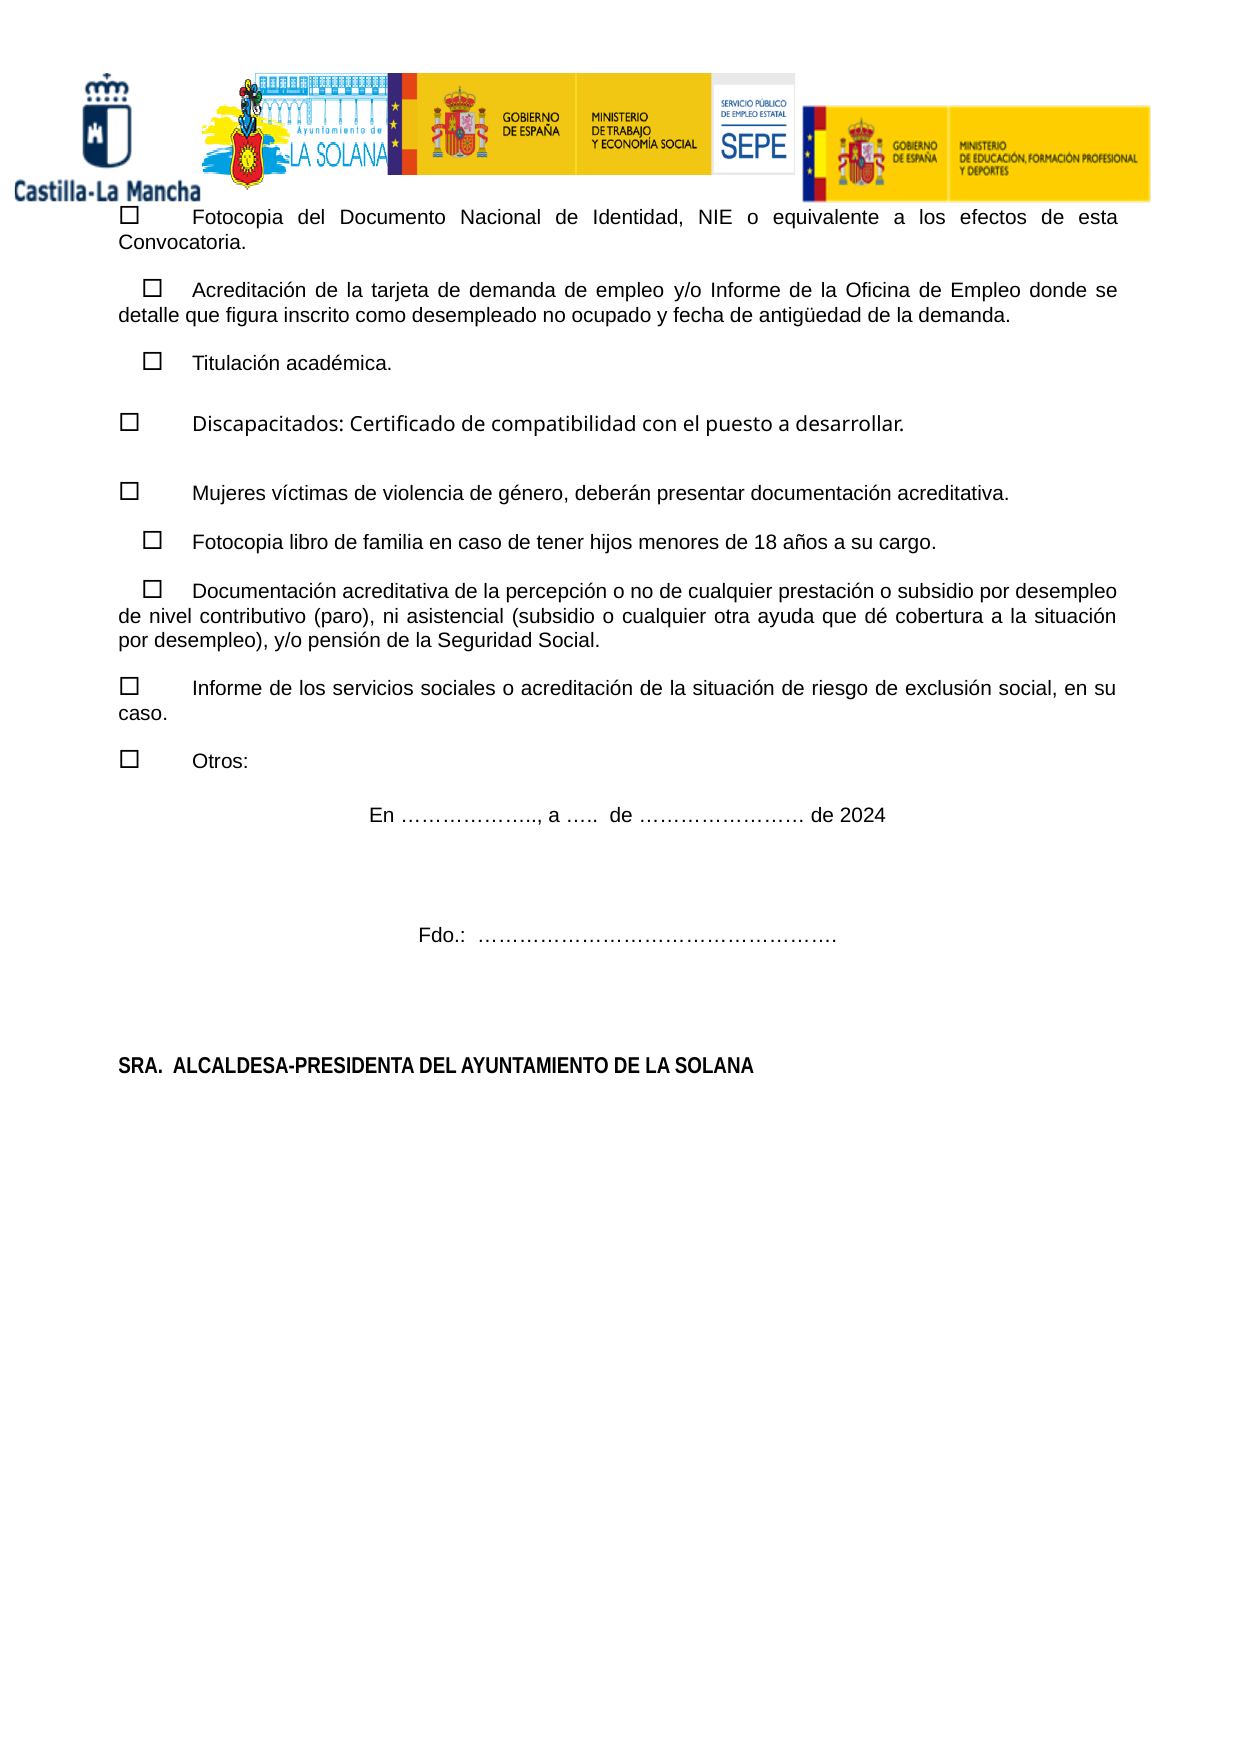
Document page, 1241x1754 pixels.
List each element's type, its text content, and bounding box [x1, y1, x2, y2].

text SRA. ALCALDESA-PRESIDENTA DEL AYUNTAMIENTO DE LA SOLANA [118, 1052, 1137, 1078]
list Fotocopia del Documento Nacional de Identidad, NIE o equivalente a los efectos de esta Convocatoria. [118, 204, 1119, 253]
list Documentación acreditativa de la percepción o no de cualquier prestación o subsidio por desempleo de nivel contributivo (paro), ni asistencial (subsidio o cualquier otra ayuda que dé cobertura a la situación por desempleo), y/o pensión de la Seguridad Social. [118, 579, 1119, 652]
text Fdo.: ……………………………………………. [118, 922, 1137, 946]
list Discapacitados: Certificado de compatibilidad con el puesto a desarrollar. [118, 409, 1139, 437]
list Informe de los servicios sociales o acreditación de la situación de riesgo de exclusión social, en su caso. [118, 676, 1119, 725]
list Titulación académica. [118, 350, 1119, 375]
list Otros: [118, 749, 1119, 774]
list Fotocopia libro de familia en caso de tener hijos menores de 18 años a su cargo. [118, 530, 1119, 555]
text En ……………….., a ….. de …………………… de 2024 [118, 803, 1137, 827]
list Mujeres víctimas de violencia de género, deberán presentar documentación acreditativa. [118, 481, 1119, 506]
list Acreditación de la tarjeta de demanda de empleo y/o Informe de la Oficina de Empleo donde se detalle que figura inscrito como desempleado no ocupado y fecha de antigüedad de la demanda. [118, 277, 1119, 326]
